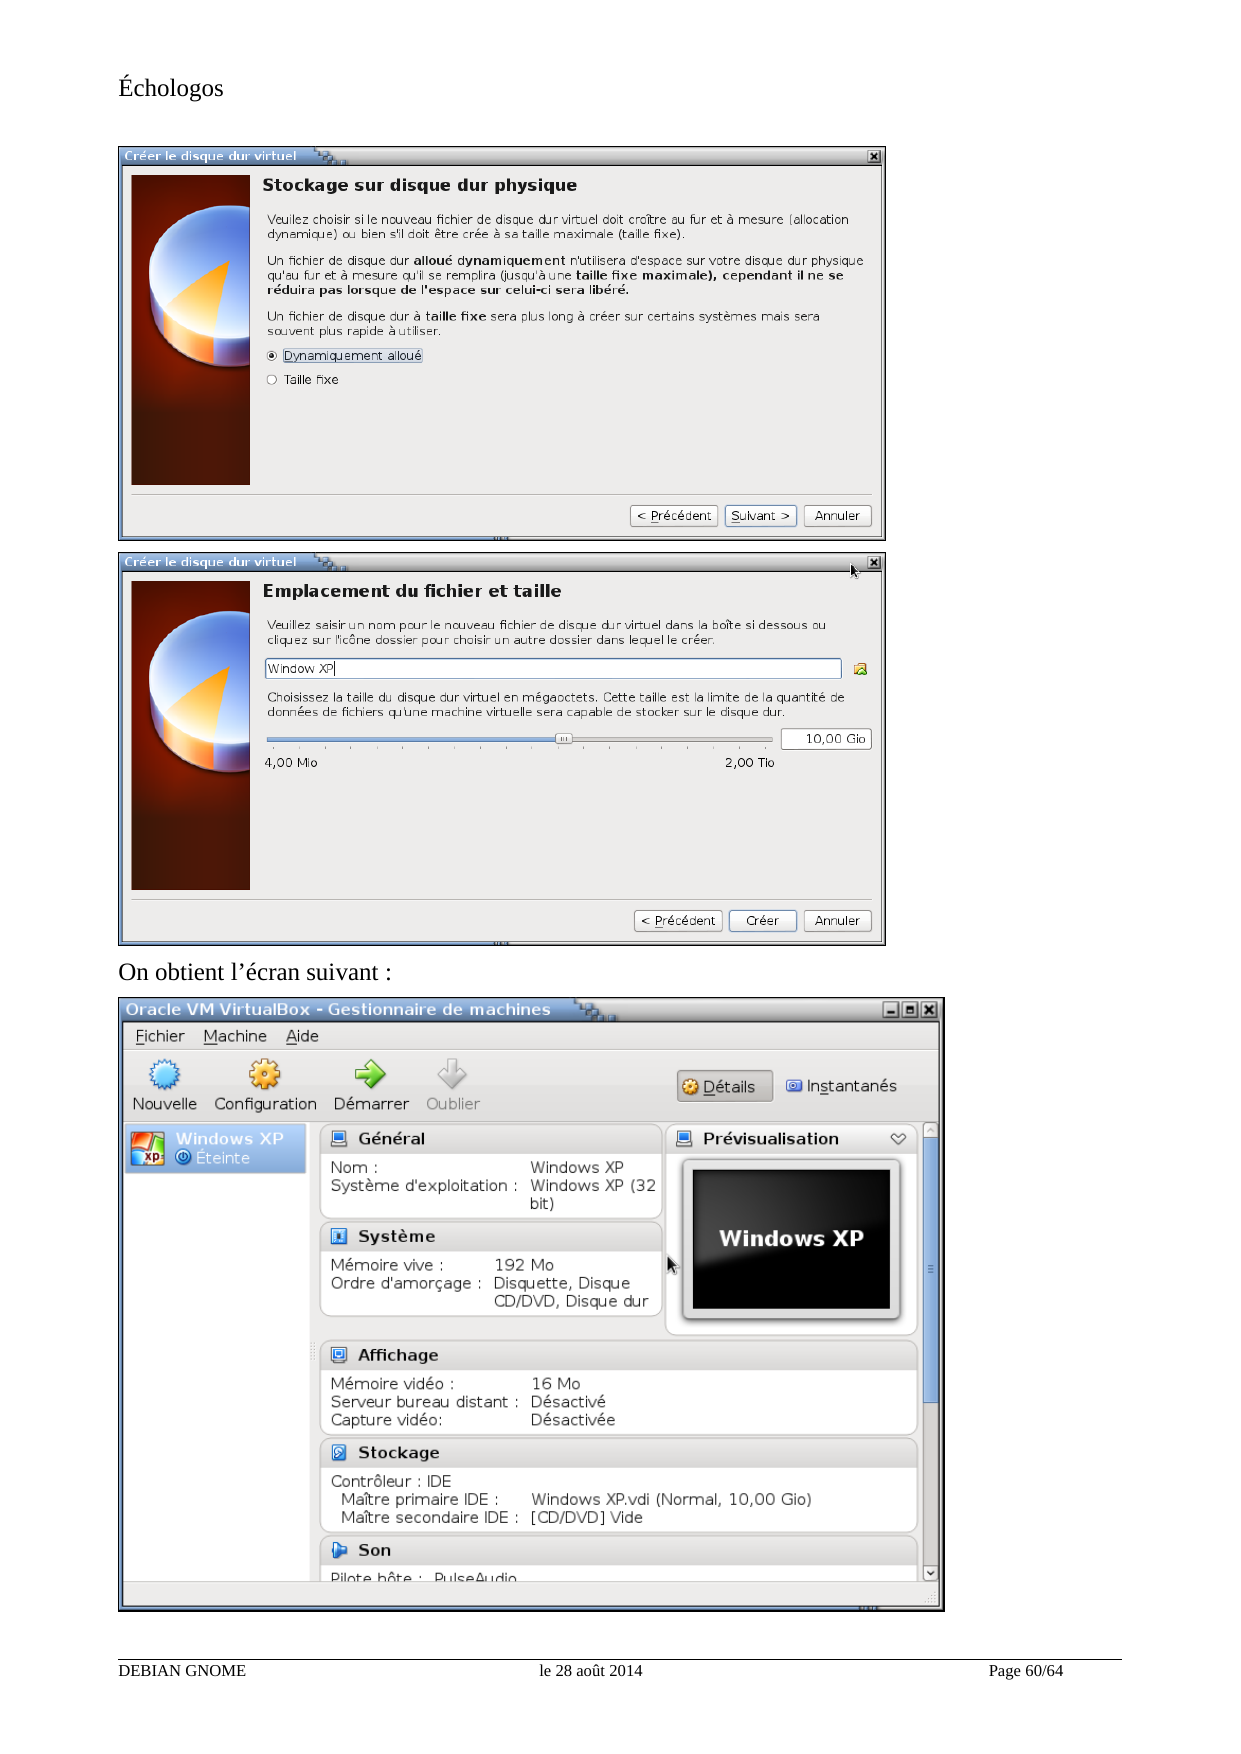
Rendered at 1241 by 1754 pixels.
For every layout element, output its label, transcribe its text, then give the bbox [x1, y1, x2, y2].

text On obtient l’écran suivant : [118, 958, 1122, 986]
picture [118, 997, 945, 1612]
picture [118, 552, 886, 946]
picture [118, 146, 886, 541]
